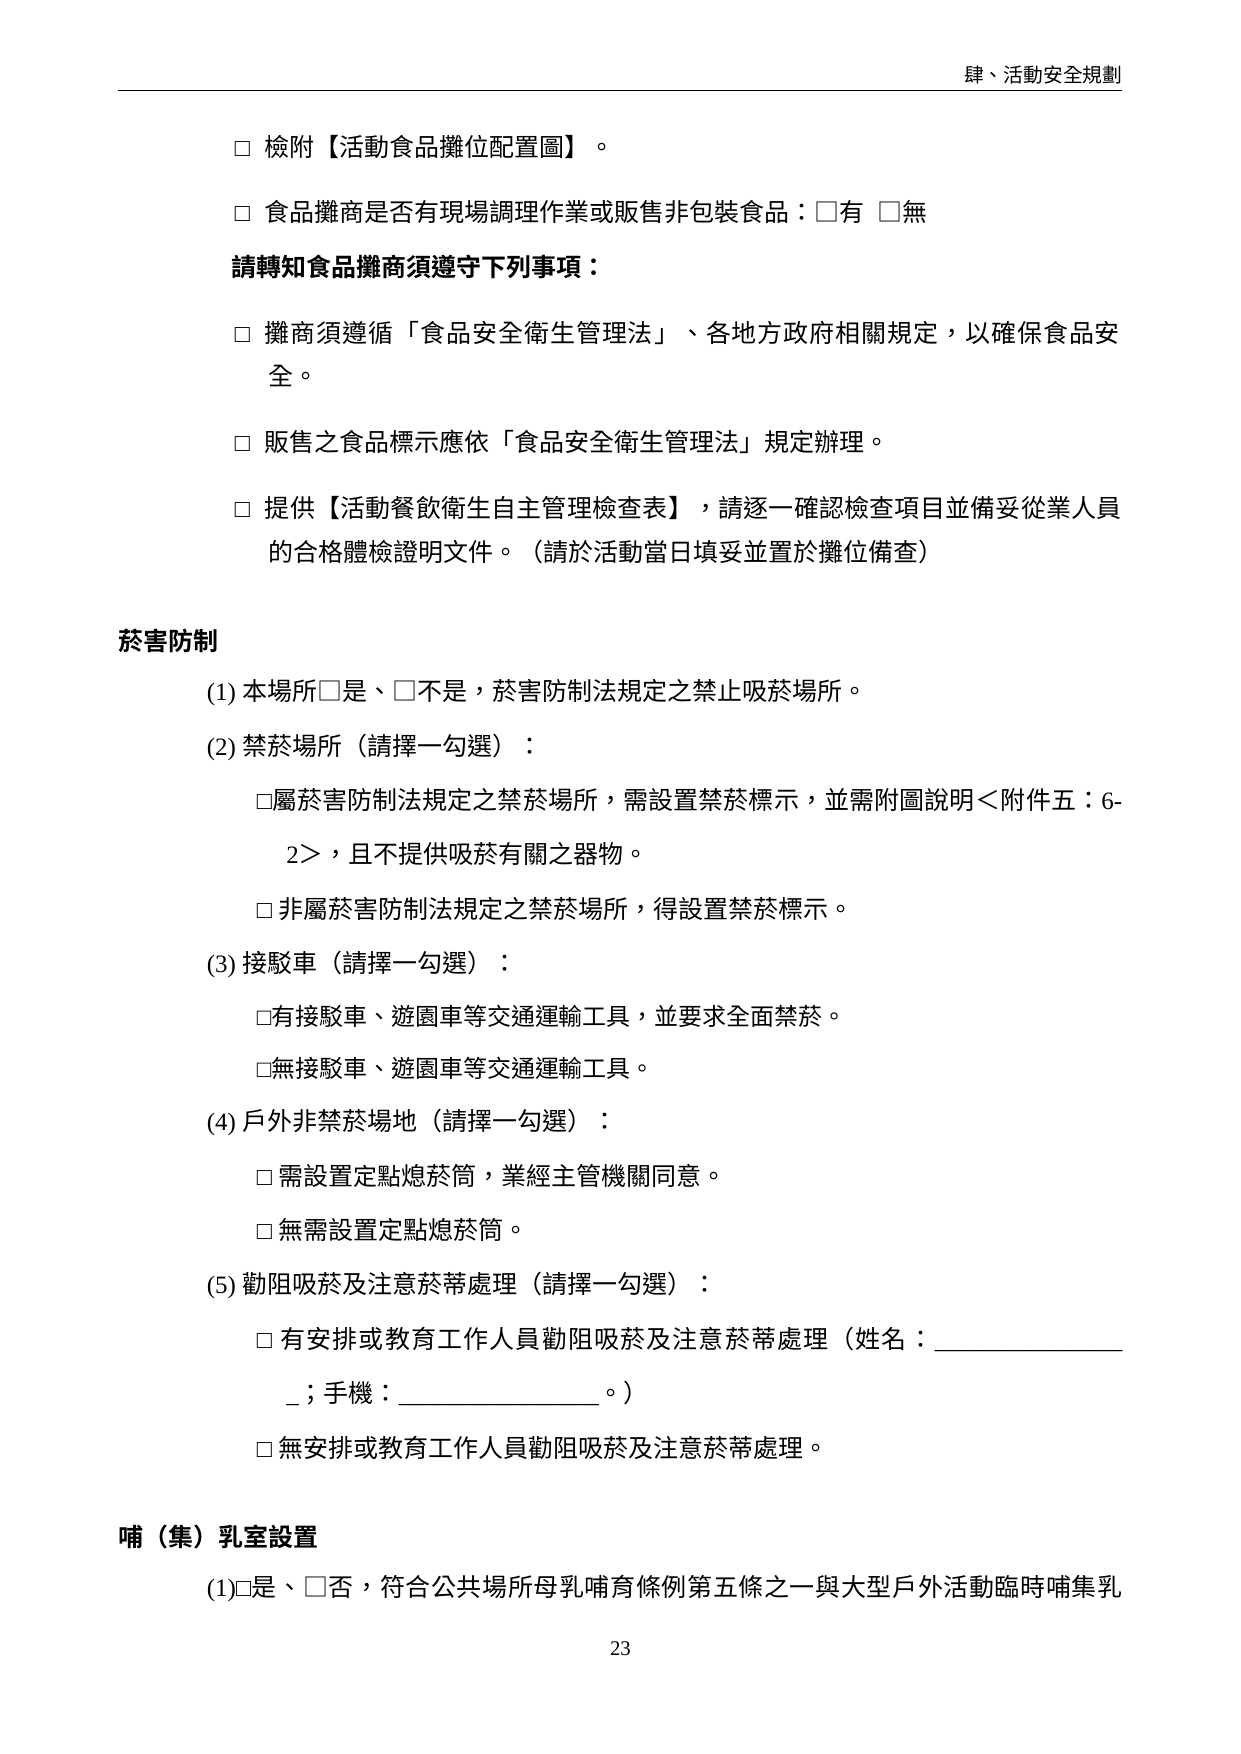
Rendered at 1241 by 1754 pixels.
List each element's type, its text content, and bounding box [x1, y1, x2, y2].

list 販售之食品標示應依「食品安全衛生管理法」規定辦理。 [234, 423, 1122, 459]
text □屬菸害防制法規定之禁菸場所，需設置禁菸標示，並需附圖說明＜附件五：6-2＞，且不提供吸菸有關之器物。 [257, 780, 1122, 871]
text (1)□是、□否，符合公共場所母乳哺育條例第五條之一與大型戶外活動臨時哺集乳 [207, 1567, 1122, 1604]
subtitle 菸害防制 [118, 598, 1122, 660]
list 攤商須遵循「食品安全衛生管理法」、各地方政府相關規定，以確保食品安全。 [234, 313, 1122, 393]
subtitle 哺（集）乳室設置 [118, 1494, 1122, 1556]
text □無接駁車、遊園車等交通運輸工具。 [257, 1050, 1122, 1084]
text (1) 本場所□是、□不是，菸害防制法規定之禁止吸菸場所。 [207, 672, 1122, 708]
list 提供【活動餐飲衛生自主管理檢查表】，請逐一確認檢查項目並備妥從業人員的合格體檢證明文件。（請於活動當日填妥並置於攤位備查） [234, 488, 1122, 568]
text (5) 勸阻吸菸及注意菸蒂處理（請擇一勾選）： [207, 1265, 1122, 1301]
text □ 非屬菸害防制法規定之禁菸場所，得設置禁菸標示。 [257, 889, 1122, 925]
list 檢附【活動食品攤位配置圖】。 [234, 127, 1122, 163]
list 食品攤商是否有現場調理作業或販售非包裝食品：□有 □無 [234, 193, 1122, 229]
text (3) 接駁車（請擇一勾選）： [207, 943, 1122, 980]
text (4) 戶外非禁菸場地（請擇一勾選）： [207, 1102, 1122, 1138]
text □有接駁車、遊園車等交通運輸工具，並要求全面禁菸。 [257, 998, 1122, 1033]
text (2) 禁菸場所（請擇一勾選）： [207, 726, 1122, 762]
text □ 有安排或教育工作人員勸阻吸菸及注意菸蒂處理（姓名：________________；手機：________________。） [257, 1319, 1122, 1410]
text □ 無安排或教育工作人員勸阻吸菸及注意菸蒂處理。 [257, 1428, 1122, 1464]
text 請轉知食品攤商須遵守下列事項： [118, 248, 1122, 284]
text □ 無需設置定點熄菸筒。 [257, 1211, 1122, 1247]
text □ 需設置定點熄菸筒，業經主管機關同意。 [257, 1156, 1122, 1192]
